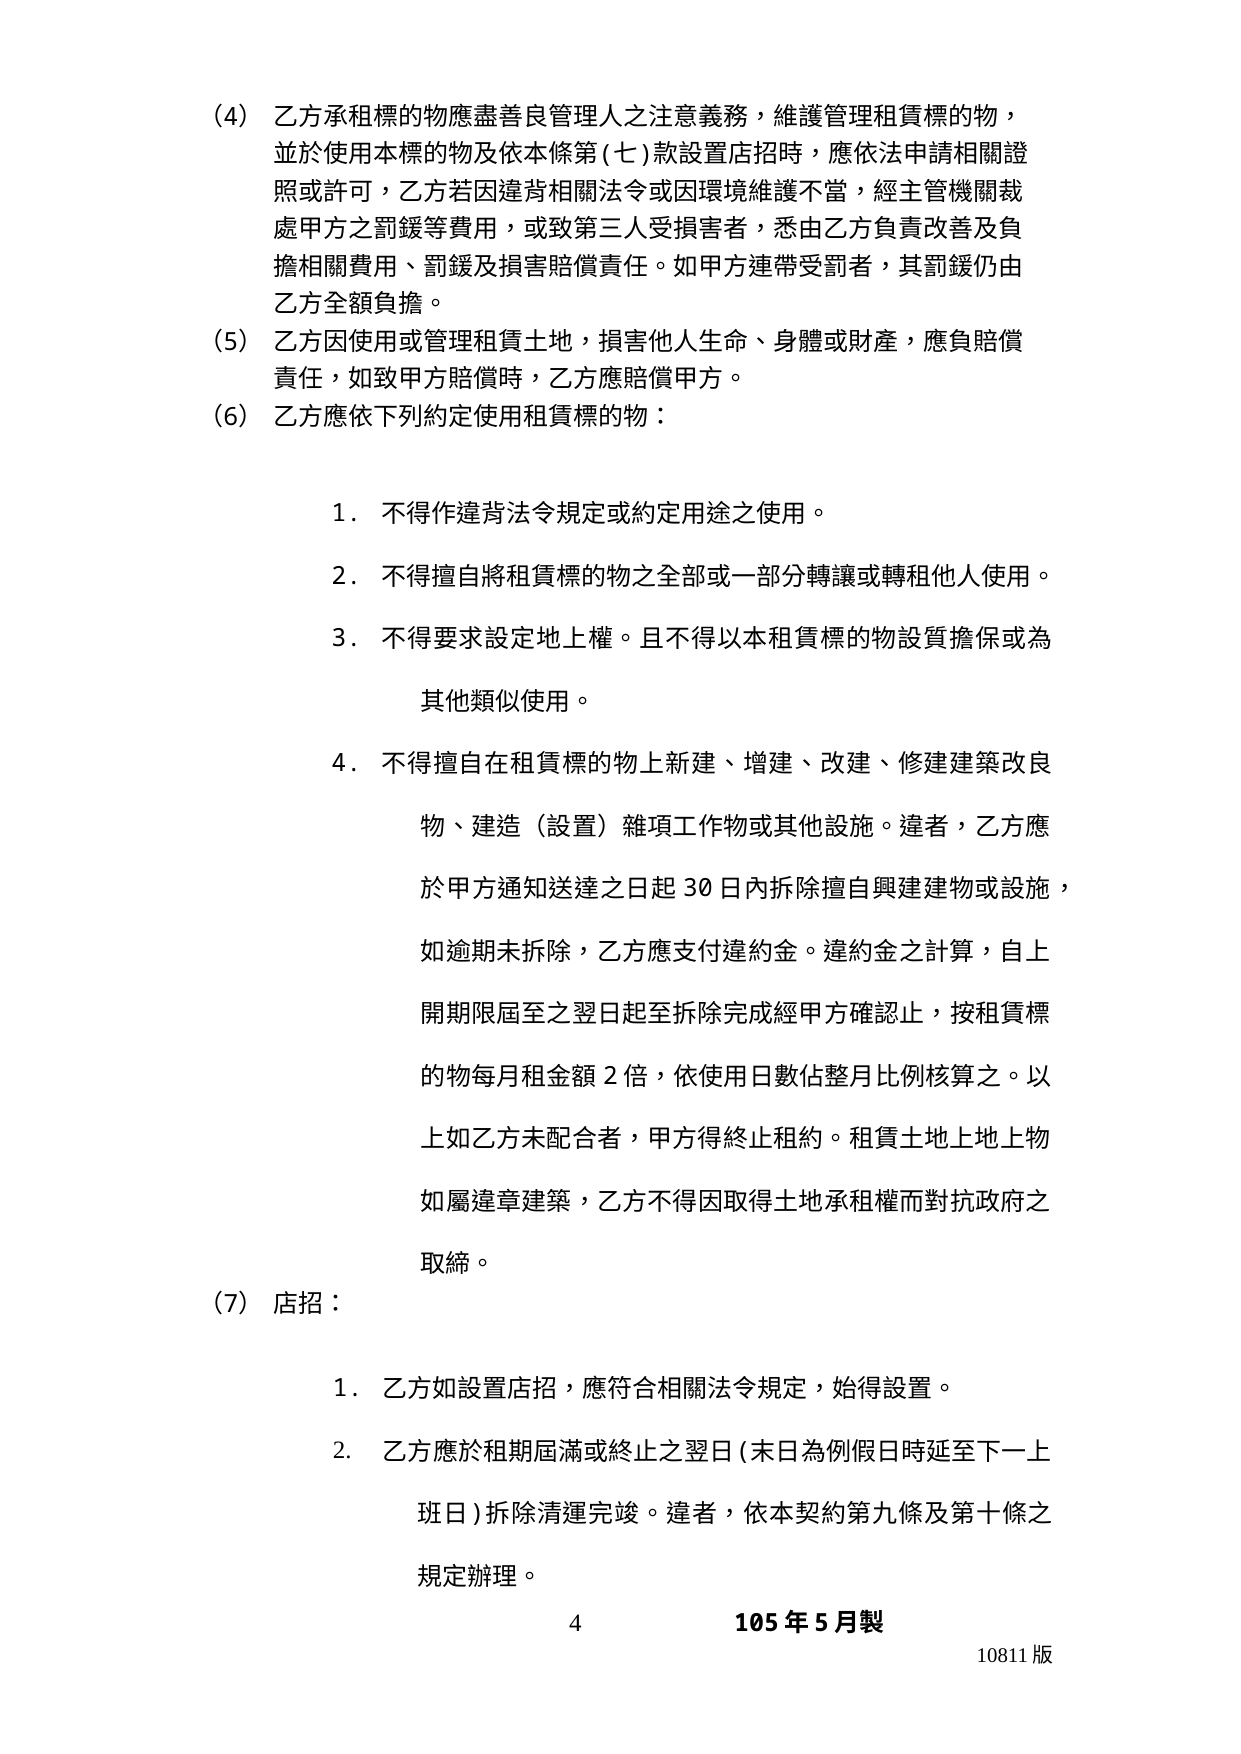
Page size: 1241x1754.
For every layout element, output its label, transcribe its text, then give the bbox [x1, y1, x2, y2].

list 乙方因使用或管理租賃土地，損害他人生命、身體或財產，應負賠償責任，如致甲方賠償時，乙方應賠償甲方。 [198, 320, 1047, 395]
list 乙方應依下列約定使用租賃標的物： [198, 395, 1047, 433]
list 不得擅自在租賃標的物上新建、增建、改建、修建建築改良物、建造（設置）雜項工作物或其他設施。違者，乙方應於甲方通知送達之日起30日內拆除擅自興建建物或設施，如逾期未拆除，乙方應支付違約金。違約金之計算，自上開期限屆至之翌日起至拆除完成經甲方確認止，按租賃標的物每月租金額2倍，依使用日數佔整月比例核算之。以上如乙方未配合者，甲方得終止租約。租賃土地上地上物如屬違章建築，乙方不得因取得土地承租權而對抗政府之取締。 [331, 720, 1053, 1283]
list 乙方如設置店招，應符合相關法令規定，始得設置。 [332, 1345, 1053, 1408]
list 乙方承租標的物應盡善良管理人之注意義務，維護管理租賃標的物，並於使用本標的物及依本條第(七)款設置店招時，應依法申請相關證照或許可，乙方若因違背相關法令或因環境維護不當，經主管機關裁處甲方之罰鍰等費用，或致第三人受損害者，悉由乙方負責改善及負擔相關費用、罰鍰及損害賠償責任。如甲方連帶受罰者，其罰鍰仍由乙方全額負擔。 [198, 95, 1047, 320]
list 不得擅自將租賃標的物之全部或一部分轉讓或轉租他人使用。 [331, 533, 1053, 595]
list 不得要求設定地上權。且不得以本租賃標的物設質擔保或為其他類似使用。 [331, 595, 1053, 720]
list 不得作違背法令規定或約定用途之使用。 [331, 470, 1053, 533]
list 店招： [198, 1283, 1047, 1320]
list 乙方應於租期屆滿或終止之翌日(末日為例假日時延至下一上班日)拆除清運完竣。違者，依本契約第九條及第十條之規定辦理。 [333, 1408, 1053, 1595]
